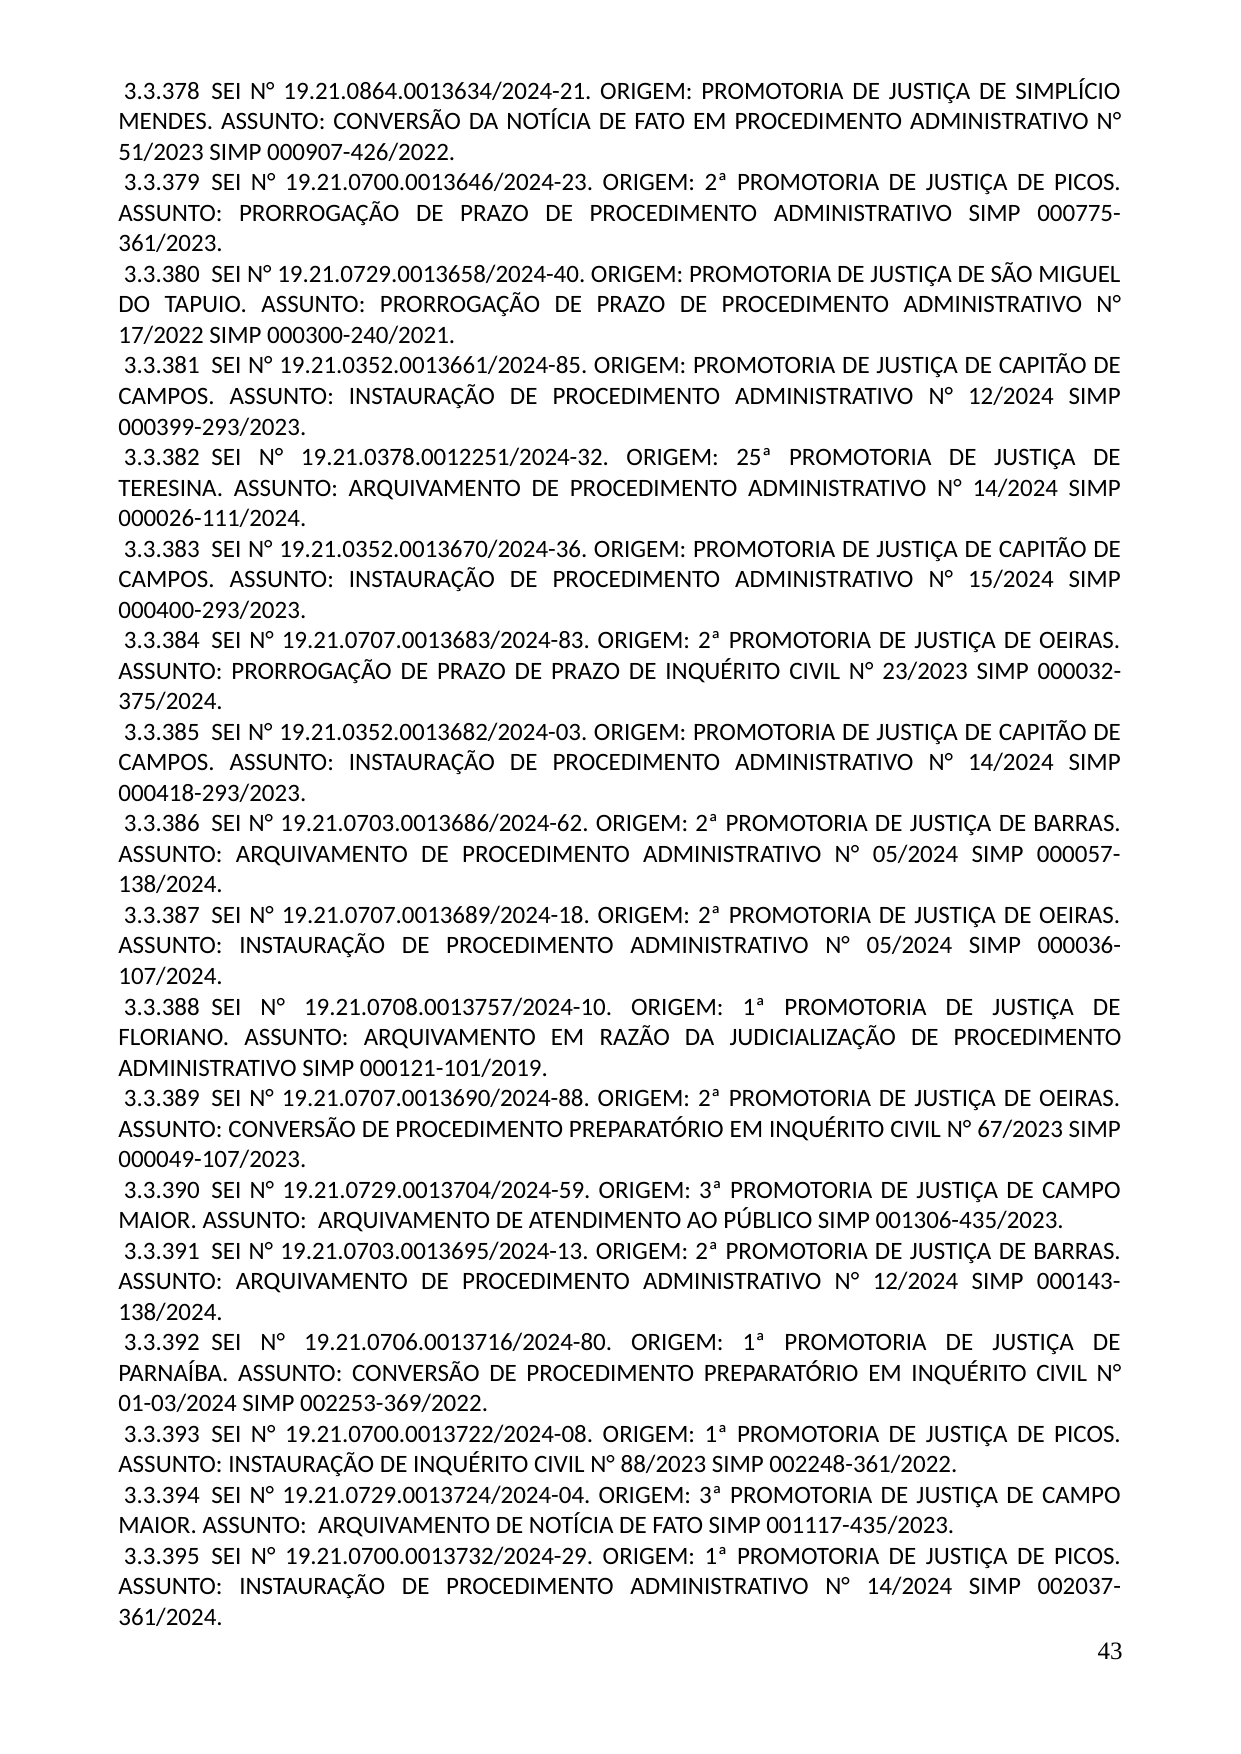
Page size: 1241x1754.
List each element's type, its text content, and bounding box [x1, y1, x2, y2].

list SEI N° 19.21.0708.0013757/2024-10. ORIGEM: 1ª PROMOTORIA DE JUSTIÇA DE FLORIANO. ASSUNTO: ARQUIVAMENTO EM RAZÃO DA JUDICIALIZAÇÃO DE PROCEDIMENTO ADMINISTRATIVO SIMP 000121-101/2019. [118, 991, 1122, 1082]
list SEI N° 19.21.0703.0013695/2024-13. ORIGEM: 2ª PROMOTORIA DE JUSTIÇA DE BARRAS. ASSUNTO: ARQUIVAMENTO DE PROCEDIMENTO ADMINISTRATIVO N° 12/2024 SIMP 000143-138/2024. [118, 1235, 1122, 1326]
list SEI N° 19.21.0707.0013683/2024-83. ORIGEM: 2ª PROMOTORIA DE JUSTIÇA DE OEIRAS. ASSUNTO: PRORROGAÇÃO DE PRAZO DE PRAZO DE INQUÉRITO CIVIL N° 23/2023 SIMP 000032-375/2024. [118, 624, 1122, 716]
list SEI N° 19.21.0352.0013670/2024-36. ORIGEM: PROMOTORIA DE JUSTIÇA DE CAPITÃO DE CAMPOS. ASSUNTO: INSTAURAÇÃO DE PROCEDIMENTO ADMINISTRATIVO N° 15/2024 SIMP 000400-293/2023. [118, 533, 1122, 624]
list SEI N° 19.21.0707.0013689/2024-18. ORIGEM: 2ª PROMOTORIA DE JUSTIÇA DE OEIRAS. ASSUNTO: INSTAURAÇÃO DE PROCEDIMENTO ADMINISTRATIVO N° 05/2024 SIMP 000036-107/2024. [118, 899, 1122, 991]
list SEI N° 19.21.0729.0013658/2024-40. ORIGEM: PROMOTORIA DE JUSTIÇA DE SÃO MIGUEL DO TAPUIO. ASSUNTO: PRORROGAÇÃO DE PRAZO DE PROCEDIMENTO ADMINISTRATIVO N° 17/2022 SIMP 000300-240/2021. [118, 258, 1122, 350]
list SEI N° 19.21.0700.0013732/2024-29. ORIGEM: 1ª PROMOTORIA DE JUSTIÇA DE PICOS. ASSUNTO: INSTAURAÇÃO DE PROCEDIMENTO ADMINISTRATIVO N° 14/2024 SIMP 002037-361/2024. [118, 1540, 1122, 1632]
list SEI N° 19.21.0729.0013704/2024-59. ORIGEM: 3ª PROMOTORIA DE JUSTIÇA DE CAMPO MAIOR. ASSUNTO: ARQUIVAMENTO DE ATENDIMENTO AO PÚBLICO SIMP 001306-435/2023. [118, 1174, 1122, 1235]
list SEI N° 19.21.0352.0013682/2024-03. ORIGEM: PROMOTORIA DE JUSTIÇA DE CAPITÃO DE CAMPOS. ASSUNTO: INSTAURAÇÃO DE PROCEDIMENTO ADMINISTRATIVO N° 14/2024 SIMP 000418-293/2023. [118, 716, 1122, 807]
list SEI N° 19.21.0352.0013661/2024-85. ORIGEM: PROMOTORIA DE JUSTIÇA DE CAPITÃO DE CAMPOS. ASSUNTO: INSTAURAÇÃO DE PROCEDIMENTO ADMINISTRATIVO N° 12/2024 SIMP 000399-293/2023. [118, 350, 1122, 441]
list SEI N° 19.21.0706.0013716/2024-80. ORIGEM: 1ª PROMOTORIA DE JUSTIÇA DE PARNAÍBA. ASSUNTO: CONVERSÃO DE PROCEDIMENTO PREPARATÓRIO EM INQUÉRITO CIVIL N° 01-03/2024 SIMP 002253-369/2022. [118, 1326, 1122, 1418]
list SEI N° 19.21.0700.0013722/2024-08. ORIGEM: 1ª PROMOTORIA DE JUSTIÇA DE PICOS. ASSUNTO: INSTAURAÇÃO DE INQUÉRITO CIVIL N° 88/2023 SIMP 002248-361/2022. [118, 1418, 1122, 1479]
list SEI N° 19.21.0703.0013686/2024-62. ORIGEM: 2ª PROMOTORIA DE JUSTIÇA DE BARRAS. ASSUNTO: ARQUIVAMENTO DE PROCEDIMENTO ADMINISTRATIVO N° 05/2024 SIMP 000057-138/2024. [118, 807, 1122, 899]
list SEI N° 19.21.0700.0013646/2024-23. ORIGEM: 2ª PROMOTORIA DE JUSTIÇA DE PICOS. ASSUNTO: PRORROGAÇÃO DE PRAZO DE PROCEDIMENTO ADMINISTRATIVO SIMP 000775-361/2023. [118, 167, 1122, 258]
list SEI N° 19.21.0864.0013634/2024-21. ORIGEM: PROMOTORIA DE JUSTIÇA DE SIMPLÍCIO MENDES. ASSUNTO: CONVERSÃO DA NOTÍCIA DE FATO EM PROCEDIMENTO ADMINISTRATIVO N° 51/2023 SIMP 000907-426/2022. [118, 75, 1122, 167]
list SEI N° 19.21.0378.0012251/2024-32. ORIGEM: 25ª PROMOTORIA DE JUSTIÇA DE TERESINA. ASSUNTO: ARQUIVAMENTO DE PROCEDIMENTO ADMINISTRATIVO N° 14/2024 SIMP 000026-111/2024. [118, 441, 1122, 533]
list SEI N° 19.21.0729.0013724/2024-04. ORIGEM: 3ª PROMOTORIA DE JUSTIÇA DE CAMPO MAIOR. ASSUNTO: ARQUIVAMENTO DE NOTÍCIA DE FATO SIMP 001117-435/2023. [118, 1479, 1122, 1540]
list SEI N° 19.21.0707.0013690/2024-88. ORIGEM: 2ª PROMOTORIA DE JUSTIÇA DE OEIRAS. ASSUNTO: CONVERSÃO DE PROCEDIMENTO PREPARATÓRIO EM INQUÉRITO CIVIL N° 67/2023 SIMP 000049-107/2023. [118, 1082, 1122, 1174]
